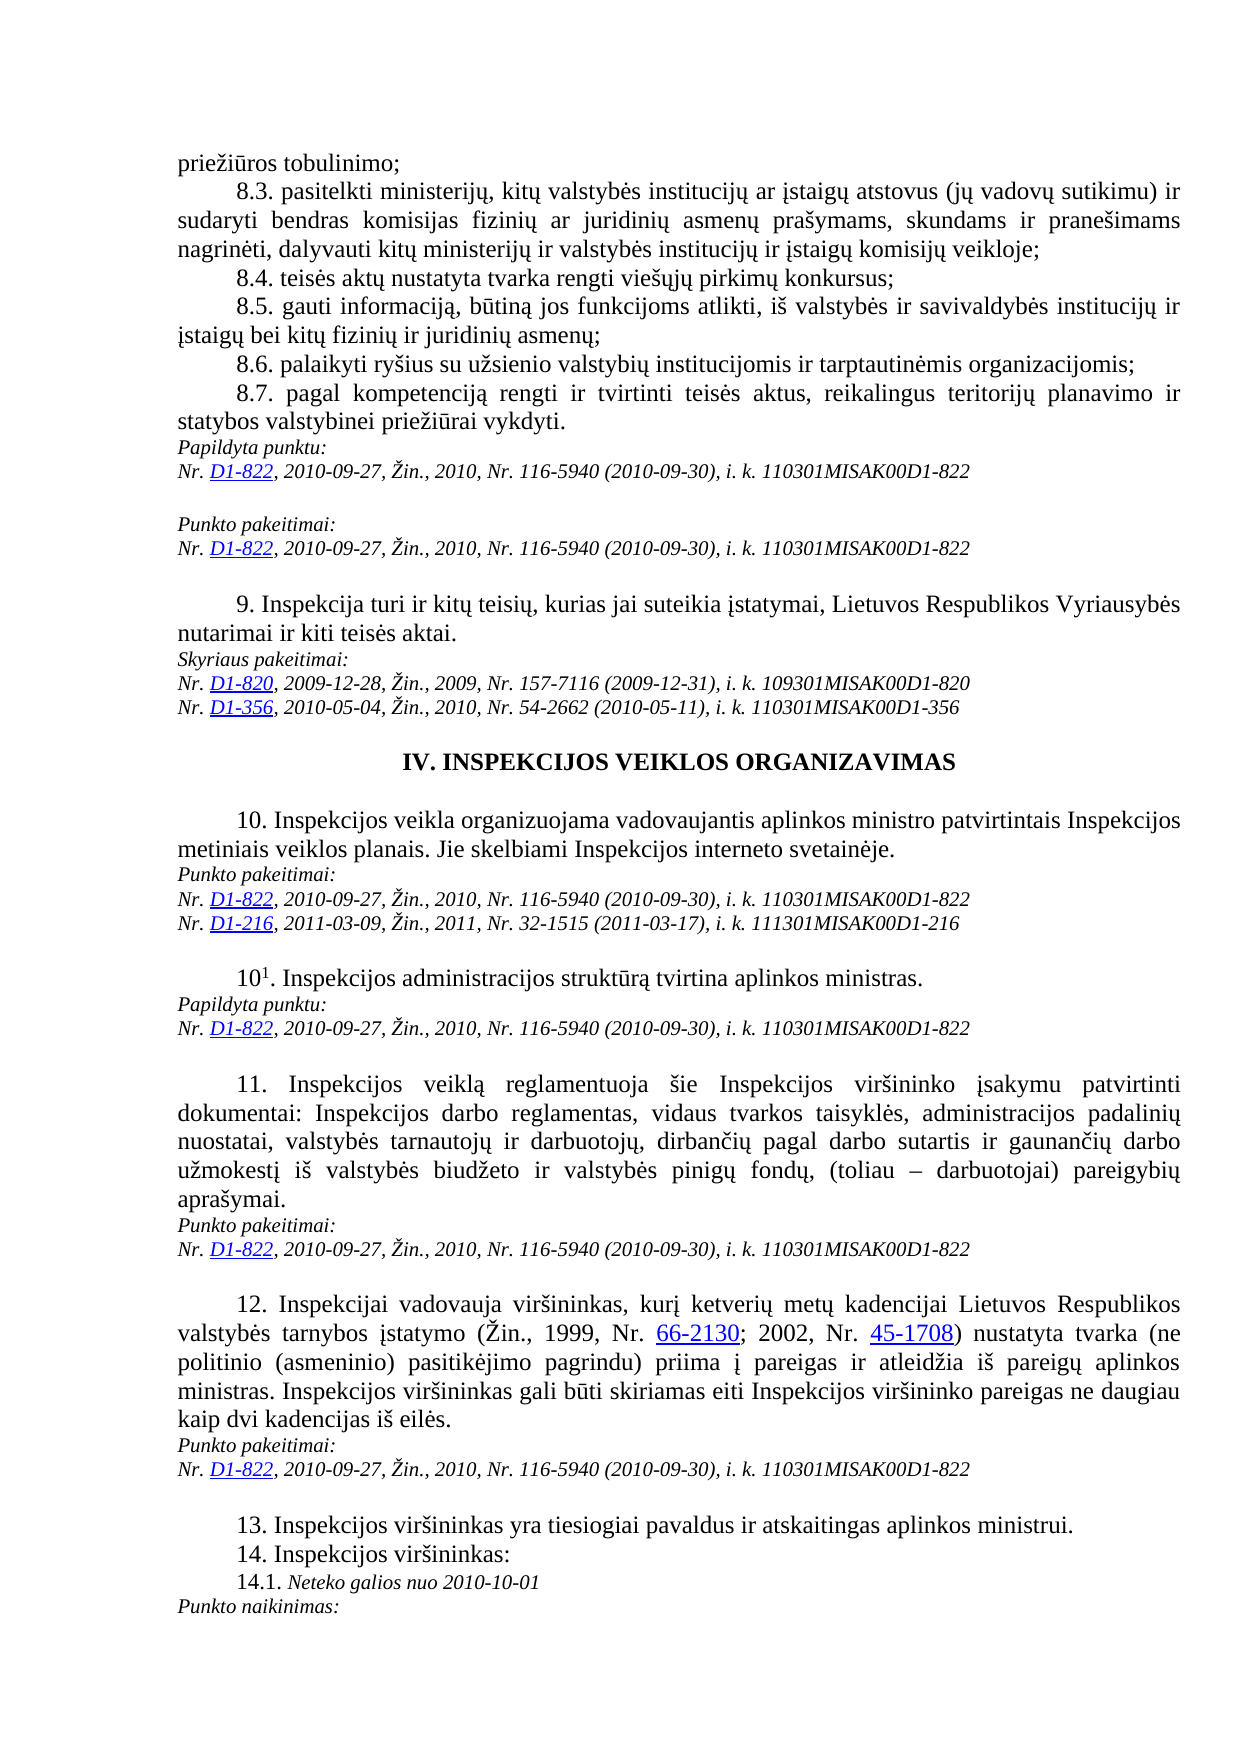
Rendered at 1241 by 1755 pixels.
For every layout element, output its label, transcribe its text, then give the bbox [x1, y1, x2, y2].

text 8.5. gauti informaciją, būtiną jos funkcijoms atlikti, iš valstybės ir savivaldybės institucijų ir įstaigų bei kitų fizinių ir juridinių asmenų; [177, 291, 1181, 349]
text Nr. D1-216, 2011-03-09, Žin., 2011, Nr. 32-1515 (2011-03-17), i. k. 111301MISAK00D1-216 [177, 911, 1181, 934]
text 14.1. Neteko galios nuo 2010-10-01 [177, 1568, 1181, 1594]
text Nr. D1-822, 2010-09-27, Žin., 2010, Nr. 116-5940 (2010-09-30), i. k. 110301MISAK00D1-822 [177, 536, 1181, 560]
text 14. Inspekcijos viršininkas: [177, 1539, 1181, 1568]
text Nr. D1-820, 2009-12-28, Žin., 2009, Nr. 157-7116 (2009-12-31), i. k. 109301MISAK00D1-820 [177, 671, 1181, 694]
text Nr. D1-822, 2010-09-27, Žin., 2010, Nr. 116-5940 (2010-09-30), i. k. 110301MISAK00D1-822 [177, 459, 1181, 483]
text 8.6. palaikyti ryšius su užsienio valstybių institucijomis ir tarptautinėmis organizacijomis; [177, 349, 1181, 378]
text priežiūros tobulinimo; [177, 148, 1181, 176]
text 8.3. pasitelkti ministerijų, kitų valstybės institucijų ar įstaigų atstovus (jų vadovų sutikimu) ir sudaryti bendras komisijas fizinių ar juridinių asmenų prašymams, skundams ir pranešimams nagrinėti, dalyvauti kitų ministerijų ir valstybės institucijų ir įstaigų komisijų veikloje; [177, 176, 1181, 263]
text Nr. D1-822, 2010-09-27, Žin., 2010, Nr. 116-5940 (2010-09-30), i. k. 110301MISAK00D1-822 [177, 886, 1181, 911]
text 101. Inspekcijos administracijos struktūrą tvirtina aplinkos ministras. [177, 963, 1181, 992]
text Nr. D1-822, 2010-09-27, Žin., 2010, Nr. 116-5940 (2010-09-30), i. k. 110301MISAK00D1-822 [177, 1457, 1181, 1481]
text Skyriaus pakeitimai: [177, 646, 1181, 671]
text 13. Inspekcijos viršininkas yra tiesiogiai pavaldus ir atskaitingas aplinkos ministrui. [177, 1510, 1181, 1539]
text Punkto naikinimas: [177, 1594, 1181, 1618]
text 8.7. pagal kompetenciją rengti ir tvirtinti teisės aktus, reikalingus teritorijų planavimo ir statybos valstybinei priežiūrai vykdyti. [177, 378, 1181, 435]
text Papildyta punktu: [177, 992, 1181, 1016]
text Punkto pakeitimai: [177, 862, 1181, 886]
text Punkto pakeitimai: [177, 1433, 1181, 1457]
text 8.4. teisės aktų nustatyta tvarka rengti viešųjų pirkimų konkursus; [177, 263, 1181, 291]
text Papildyta punktu: [177, 435, 1181, 459]
text Nr. D1-356, 2010-05-04, Žin., 2010, Nr. 54-2662 (2010-05-11), i. k. 110301MISAK00D1-356 [177, 694, 1181, 719]
text 12. Inspekcijai vadovauja viršininkas, kurį ketverių metų kadencijai Lietuvos Respublikos valstybės tarnybos įstatymo (Žin., 1999, Nr. 66-2130; 2002, Nr. 45-1708) nustatyta tvarka (ne politinio (asmeninio) pasitikėjimo pagrindu) priima į pareigas ir atleidžia iš pareigų aplinkos ministras. Inspekcijos viršininkas gali būti skiriamas eiti Inspekcijos viršininko pareigas ne daugiau kaip dvi kadencijas iš eilės. [177, 1289, 1181, 1433]
text 10. Inspekcijos veikla organizuojama vadovaujantis aplinkos ministro patvirtintais Inspekcijos metiniais veiklos planais. Jie skelbiami Inspekcijos interneto svetainėje. [177, 805, 1181, 862]
text Nr. D1-822, 2010-09-27, Žin., 2010, Nr. 116-5940 (2010-09-30), i. k. 110301MISAK00D1-822 [177, 1016, 1181, 1040]
text 11. Inspekcijos veiklą reglamentuoja šie Inspekcijos viršininko įsakymu patvirtinti dokumentai: Inspekcijos darbo reglamentas, vidaus tvarkos taisyklės, administracijos padalinių nuostatai, valstybės tarnautojų ir darbuotojų, dirbančių pagal darbo sutartis ir gaunančių darbo užmokestį iš valstybės biudžeto ir valstybės pinigų fondų, (toliau – darbuotojai) pareigybių aprašymai. [177, 1069, 1181, 1213]
text Punkto pakeitimai: [177, 512, 1181, 536]
text 9. Inspekcija turi ir kitų teisių, kurias jai suteikia įstatymai, Lietuvos Respublikos Vyriausybės nutarimai ir kiti teisės aktai. [177, 589, 1181, 646]
text Nr. D1-822, 2010-09-27, Žin., 2010, Nr. 116-5940 (2010-09-30), i. k. 110301MISAK00D1-822 [177, 1237, 1181, 1261]
text IV. INSPEKCIJOS VEIKLOS ORGANIZAVIMAS [177, 747, 1181, 776]
text Punkto pakeitimai: [177, 1213, 1181, 1237]
